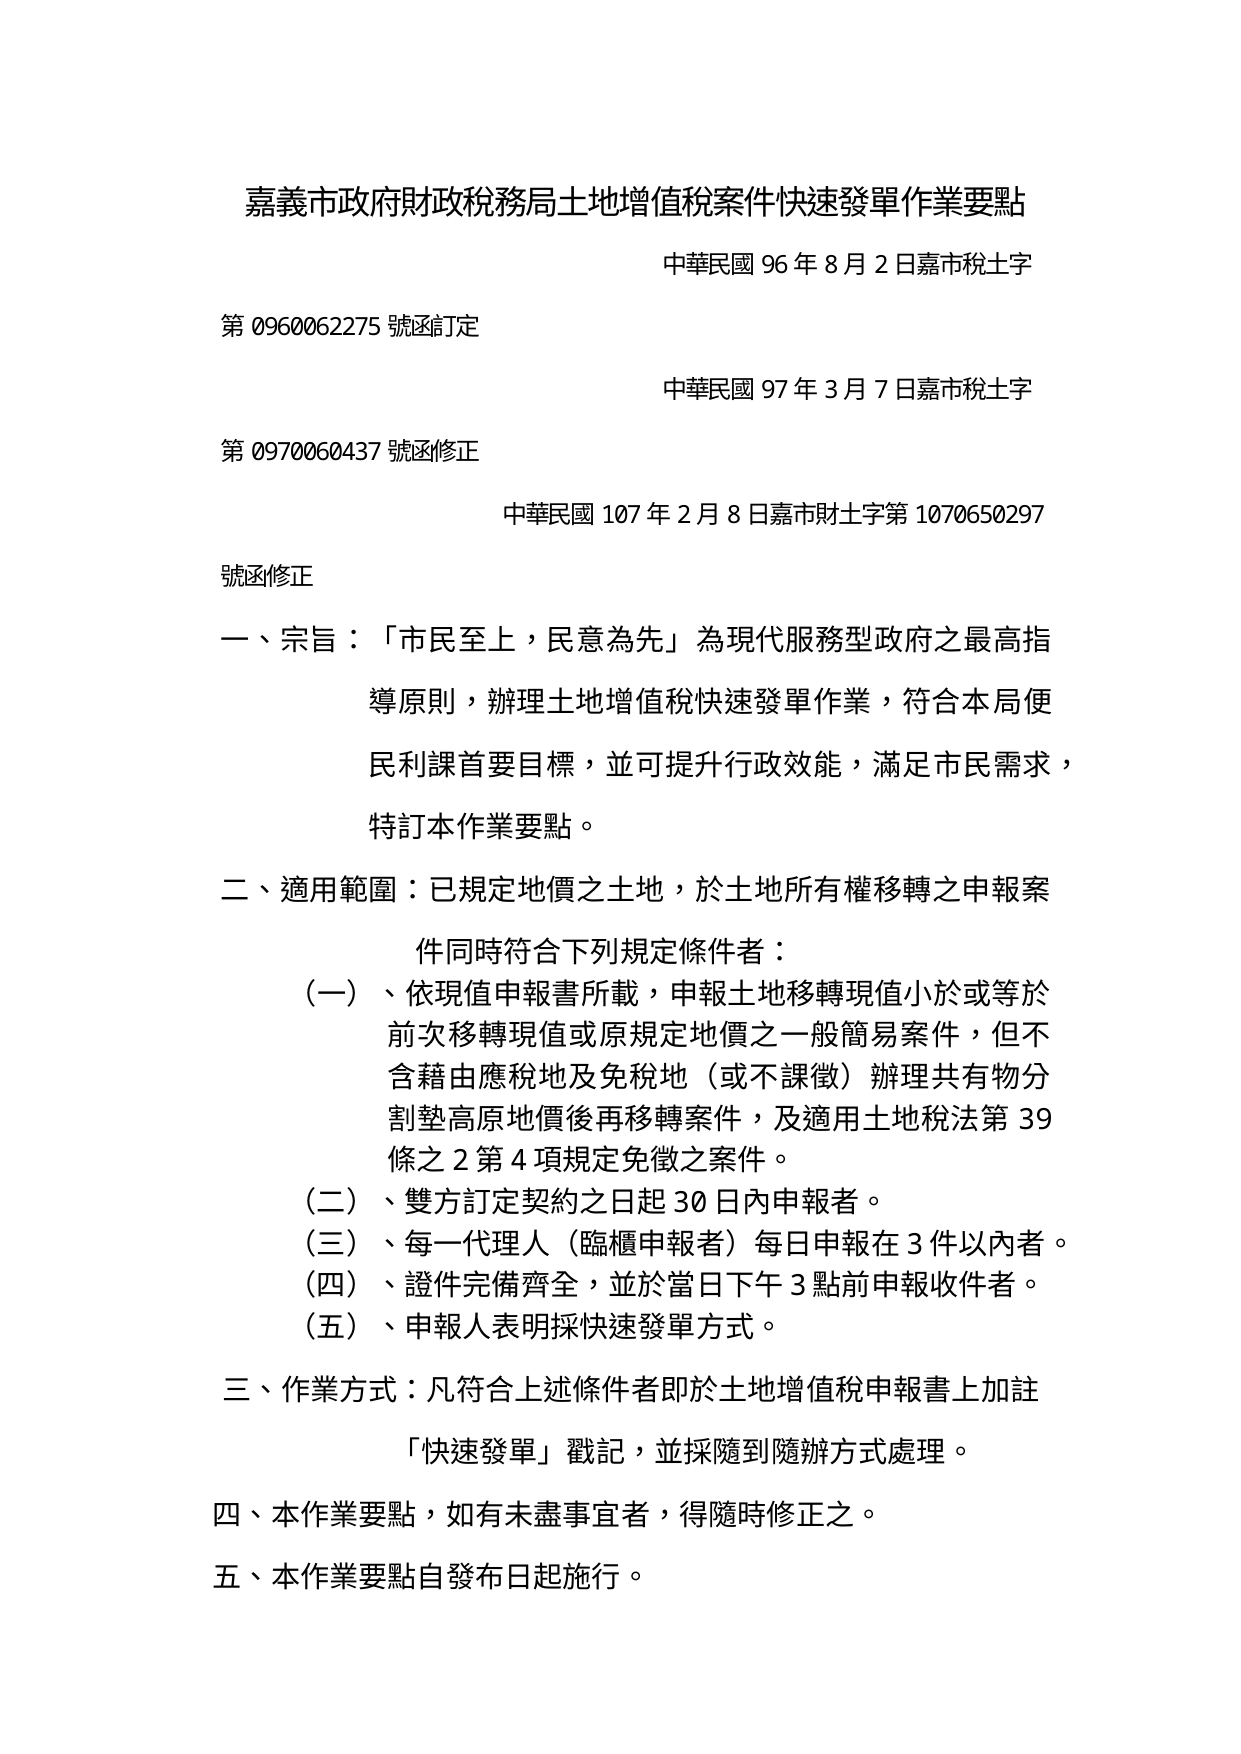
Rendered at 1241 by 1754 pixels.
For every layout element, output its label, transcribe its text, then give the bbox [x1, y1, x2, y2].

text 三、作業方式：凡符合上述條件者即於土地增值稅申報書上加註「快速發單」戳記，並採隨到隨辦方式處理。 [187, 1346, 1053, 1471]
text 中華民國107年2月8日嘉市財土字第1070650297號函修正 [221, 471, 1053, 596]
text 四、本作業要點，如有未盡事宜者，得隨時修正之。 [187, 1471, 1053, 1533]
text （三）、每一代理人（臨櫃申報者）每日申報在3件以內者。 [287, 1221, 1053, 1262]
text 中華民國96年8月2日嘉市稅土字第0960062275號函訂定 [221, 221, 1053, 346]
text （二）、雙方訂定契約之日起30日內申報者。 [287, 1179, 1053, 1221]
text （四）、證件完備齊全，並於當日下午3點前申報收件者。 [287, 1262, 1053, 1304]
text 中華民國97年3月7日嘉市稅土字第0970060437號函修正 [221, 346, 1053, 471]
text 二、適用範圍：已規定地價之土地，於土地所有權移轉之申報案件同時符合下列規定條件者： [221, 846, 1053, 971]
text （五）、申報人表明採快速發單方式。 [287, 1304, 1053, 1346]
text 一、宗旨：「市民至上，民意為先」為現代服務型政府之最高指導原則，辦理土地增值稅快速發單作業，符合本局便民利課首要目標，並可提升行政效能，滿足市民需求，特訂本作業要點。 [221, 596, 1053, 846]
text 嘉義市政府財政稅務局土地增值稅案件快速發單作業要點 [221, 158, 1053, 221]
text 五、本作業要點自發布日起施行。 [187, 1533, 1053, 1596]
text （一）、依現值申報書所載，申報土地移轉現值小於或等於前次移轉現值或原規定地價之一般簡易案件，但不含藉由應稅地及免稅地（或不課徵）辦理共有物分割墊高原地價後再移轉案件，及適用土地稅法第39條之2第4項規定免徵之案件。 [287, 971, 1053, 1179]
